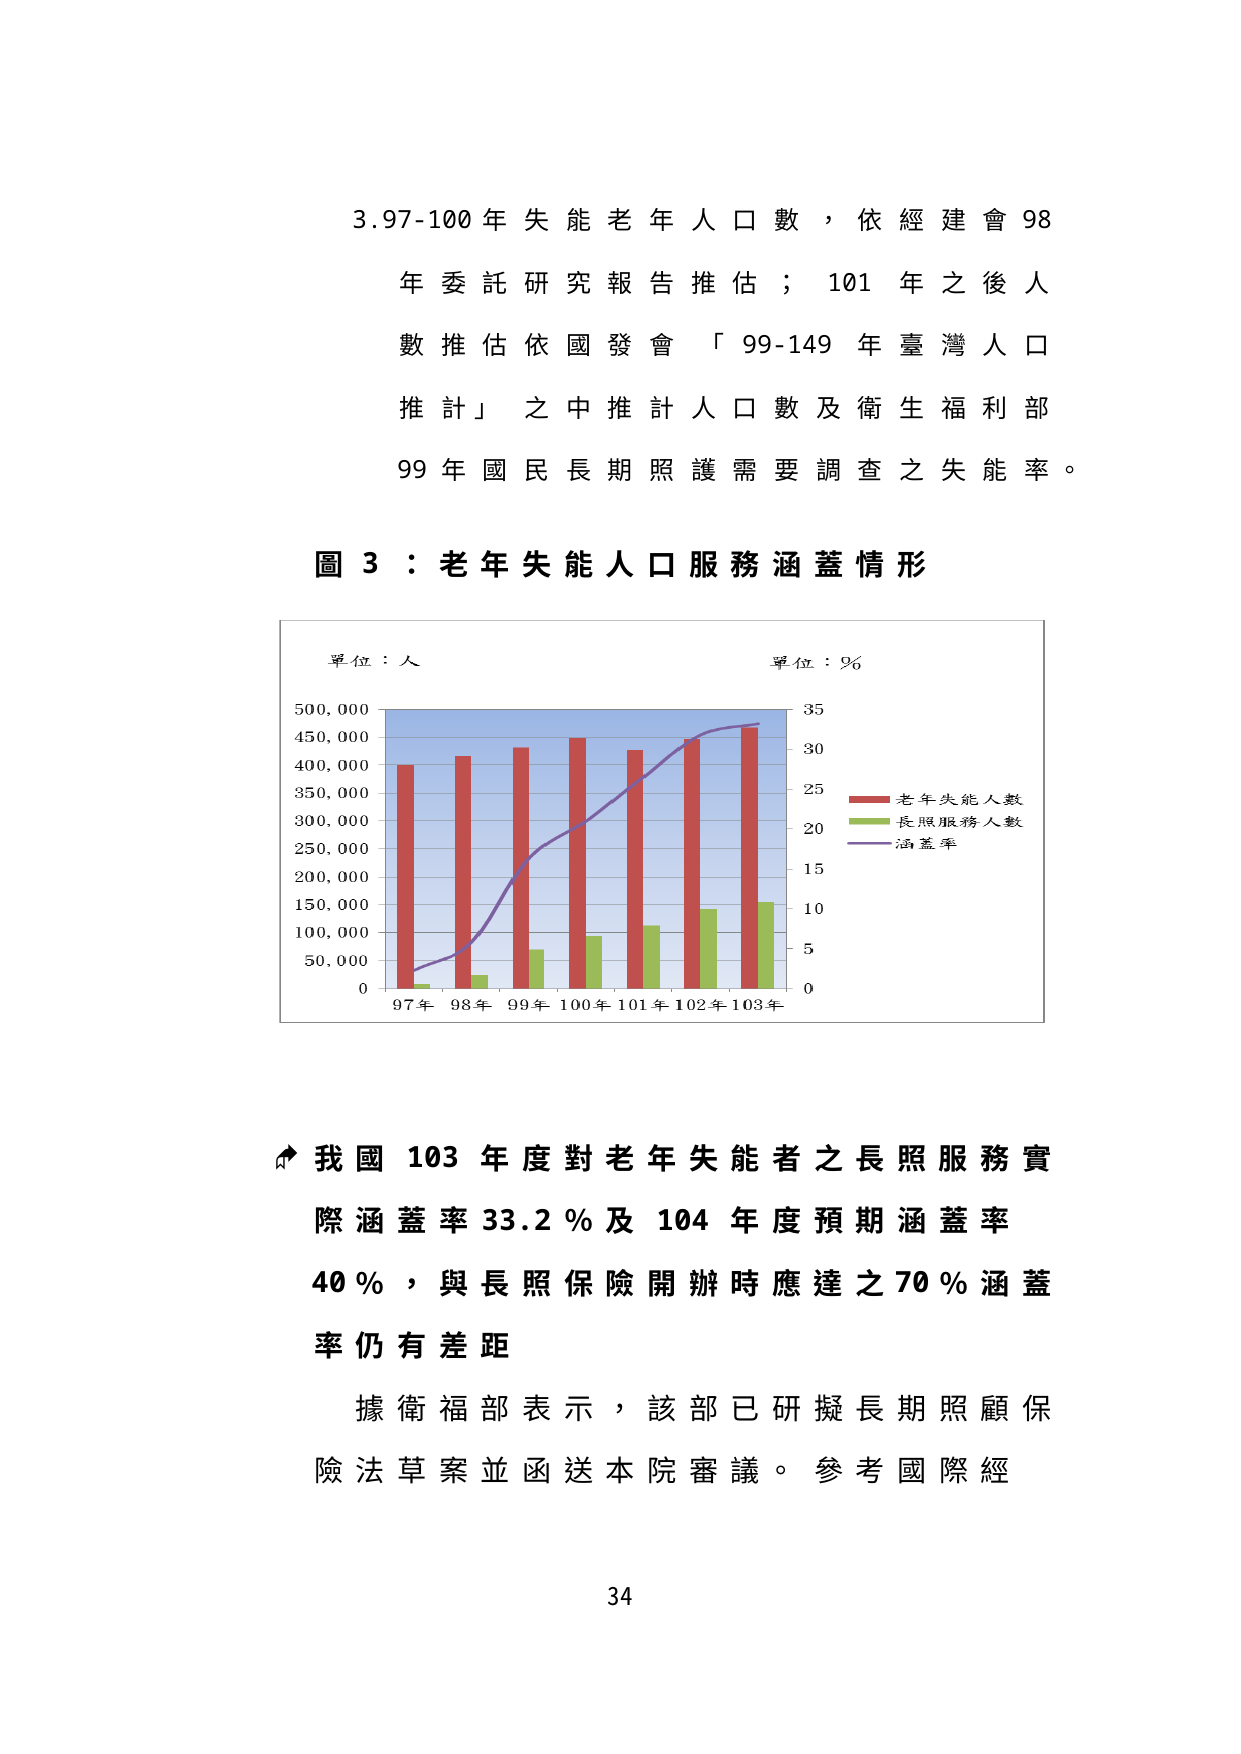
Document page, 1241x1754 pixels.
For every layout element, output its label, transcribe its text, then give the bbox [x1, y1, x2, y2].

text 3.97-100年失能老年人口數，依經建會98年委託研究報告推估；101年之後人數推估依國發會「99-149年臺灣人口推計」之中推計人口數及衛生福利部99年國民長期照護需要調查之失能率。 [349, 177, 1058, 490]
text 據衛福部表示，該部已研擬長期照顧保險法草案並函送本院審議。參考國際經驗，長照保險開辦時推估使用率約為70％，依長期照顧保險法立法進度及推估開辦時程，我國最快於106年度中開始實施長照保險，惟據我國103年度對老年失能者之長照服務實際涵蓋率33.2％、以往年度實際推動經驗及104年度預期涵蓋率40％，與長照保險開辦時應達之70％之涵蓋率仍有差距，仍有待該部持續推動俾利日後長照保險之順利開辦。 [271, 1365, 1058, 1490]
text 我國103年度對老年失能者之長照服務實際涵蓋率33.2％及104年度預期涵蓋率40％，與長照保險開辦時應達之70％涵蓋率仍有差距 [242, 1115, 1058, 1365]
text 圖3：老年失能人口服務涵蓋情形 [279, 490, 1056, 615]
